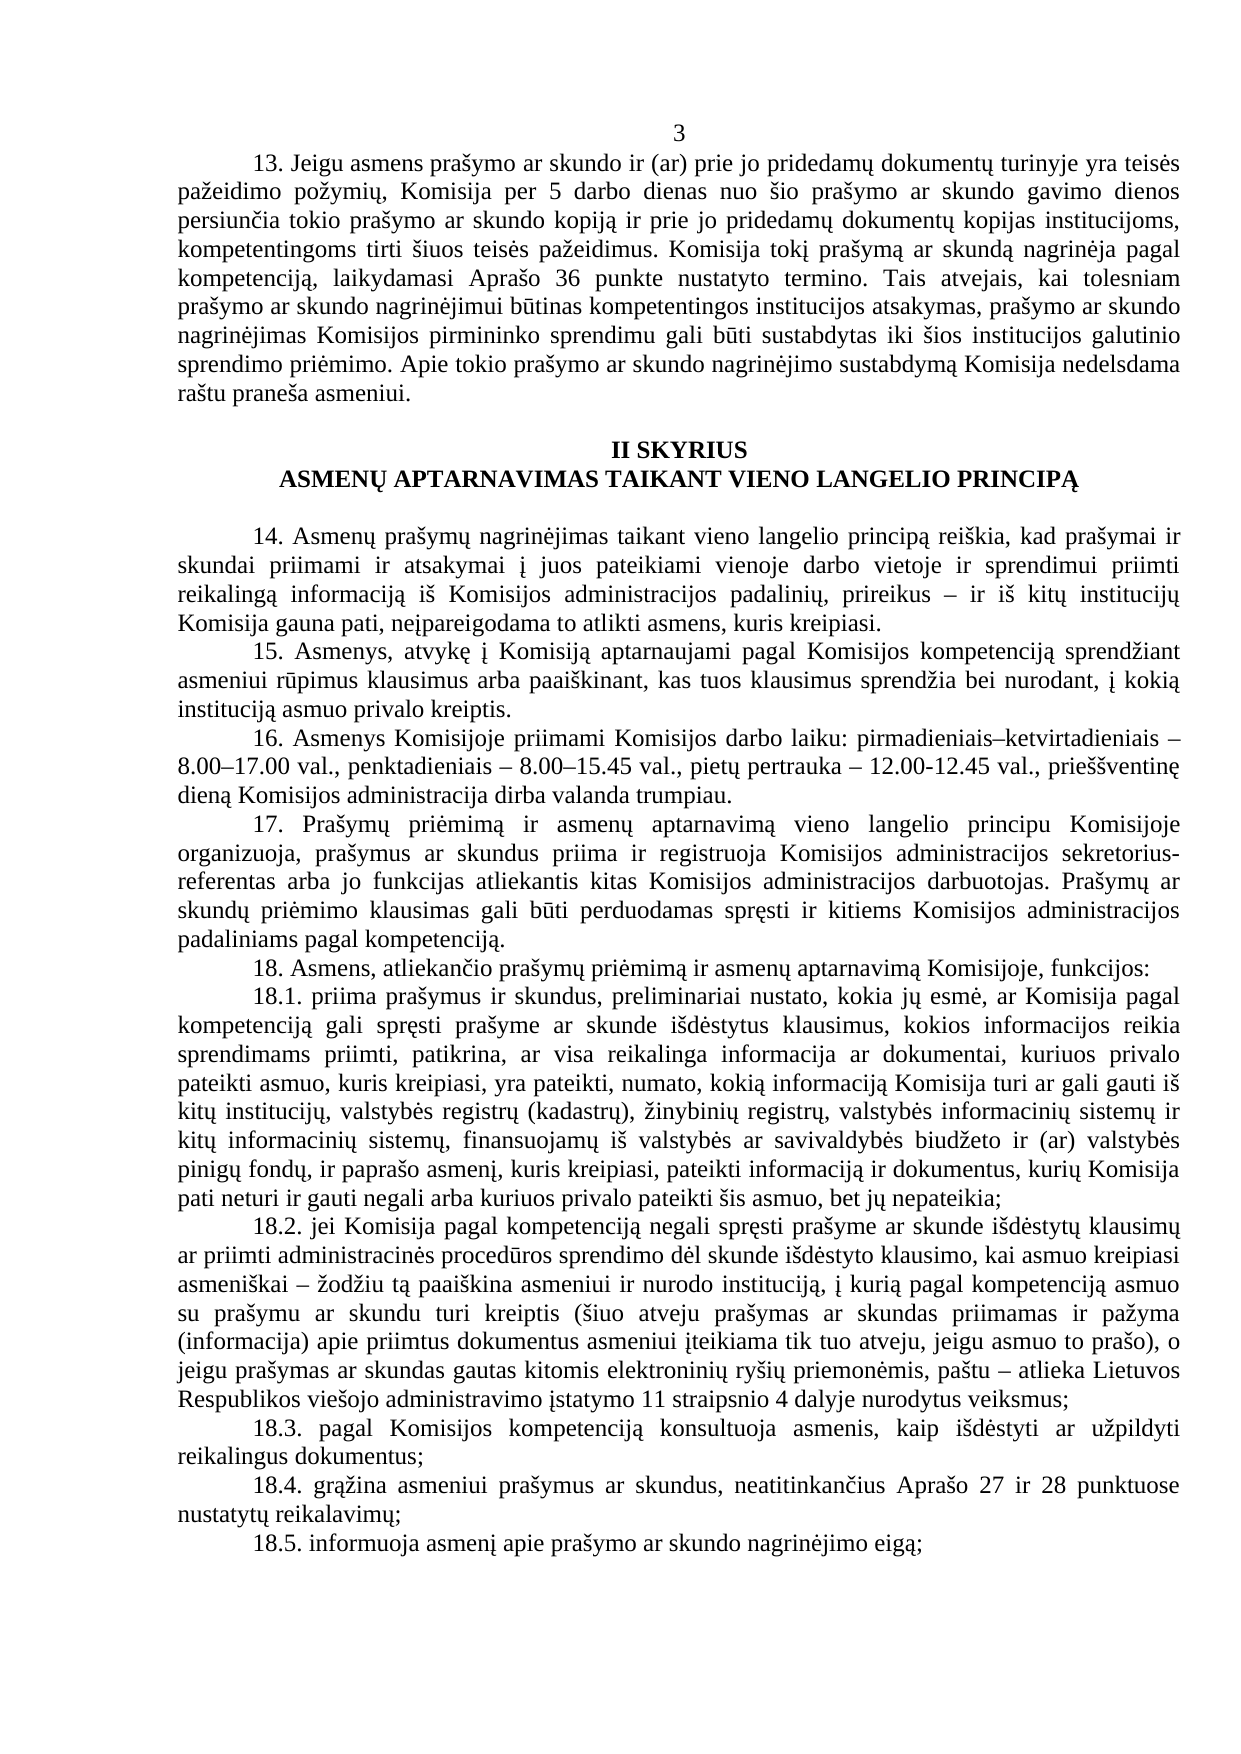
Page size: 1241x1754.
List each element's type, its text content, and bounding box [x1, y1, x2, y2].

text 18.2. jei Komisija pagal kompetenciją negali spręsti prašyme ar skunde išdėstytų klausimų ar priimti administracinės procedūros sprendimo dėl skunde išdėstyto klausimo, kai asmuo kreipiasi asmeniškai – žodžiu tą paaiškina asmeniui ir nurodo instituciją, į kurią pagal kompetenciją asmuo su prašymu ar skundu turi kreiptis (šiuo atveju prašymas ar skundas priimamas ir pažyma (informacija) apie priimtus dokumentus asmeniui įteikiama tik tuo atveju, jeigu asmuo to prašo), o jeigu prašymas ar skundas gautas kitomis elektroninių ryšių priemonėmis, paštu – atlieka Lietuvos Respublikos viešojo administravimo įstatymo 11 straipsnio 4 dalyje nurodytus veiksmus; [177, 1211, 1181, 1413]
text ASMENŲ APTARNAVIMAS TAIKANT VIENO LANGELIO PRINCIPĄ [177, 464, 1181, 493]
text 18. Asmens, atliekančio prašymų priėmimą ir asmenų aptarnavimą Komisijoje, funkcijos: [252, 953, 1181, 981]
text 18.3. pagal Komisijos kompetenciją konsultuoja asmenis, kaip išdėstyti ar užpildyti reikalingus dokumentus; [177, 1413, 1181, 1470]
text 16. Asmenys Komisijoje priimami Komisijos darbo laiku: pirmadieniais–ketvirtadieniais – 8.00–17.00 val., penktadieniais – 8.00–15.45 val., pietų pertrauka – 12.00-12.45 val., prieššventinę dieną Komisijos administracija dirba valanda trumpiau. [177, 723, 1181, 809]
text 13. Jeigu asmens prašymo ar skundo ir (ar) prie jo pridedamų dokumentų turinyje yra teisės pažeidimo požymių, Komisija per 5 darbo dienas nuo šio prašymo ar skundo gavimo dienos persiunčia tokio prašymo ar skundo kopiją ir prie jo pridedamų dokumentų kopijas institucijoms, kompetentingoms tirti šiuos teisės pažeidimus. Komisija tokį prašymą ar skundą nagrinėja pagal kompetenciją, laikydamasi Aprašo 36 punkte nustatyto termino. Tais atvejais, kai tolesniam prašymo ar skundo nagrinėjimui būtinas kompetentingos institucijos atsakymas, prašymo ar skundo nagrinėjimas Komisijos pirmininko sprendimu gali būti sustabdytas iki šios institucijos galutinio sprendimo priėmimo. Apie tokio prašymo ar skundo nagrinėjimo sustabdymą Komisija nedelsdama raštu praneša asmeniui. [177, 148, 1181, 406]
text 18.5. informuoja asmenį apie prašymo ar skundo nagrinėjimo eigą; [177, 1528, 1181, 1556]
text 18.4. grąžina asmeniui prašymus ar skundus, neatitinkančius Aprašo 27 ir 28 punktuose nustatytų reikalavimų; [177, 1470, 1181, 1528]
text 17. Prašymų priėmimą ir asmenų aptarnavimą vieno langelio principu Komisijoje organizuoja, prašymus ar skundus priima ir registruoja Komisijos administracijos sekretorius-referentas arba jo funkcijas atliekantis kitas Komisijos administracijos darbuotojas. Prašymų ar skundų priėmimo klausimas gali būti perduodamas spręsti ir kitiems Komisijos administracijos padaliniams pagal kompetenciją. [177, 809, 1181, 953]
text 15. Asmenys, atvykę į Komisiją aptarnaujami pagal Komisijos kompetenciją sprendžiant asmeniui rūpimus klausimus arba paaiškinant, kas tuos klausimus sprendžia bei nurodant, į kokią instituciją asmuo privalo kreiptis. [177, 636, 1181, 723]
text 18.1. priima prašymus ir skundus, preliminariai nustato, kokia jų esmė, ar Komisija pagal kompetenciją gali spręsti prašyme ar skunde išdėstytus klausimus, kokios informacijos reikia sprendimams priimti, patikrina, ar visa reikalinga informacija ar dokumentai, kuriuos privalo pateikti asmuo, kuris kreipiasi, yra pateikti, numato, kokią informaciją Komisija turi ar gali gauti iš kitų institucijų, valstybės registrų (kadastrų), žinybinių registrų, valstybės informacinių sistemų ir kitų informacinių sistemų, finansuojamų iš valstybės ar savivaldybės biudžeto ir (ar) valstybės pinigų fondų, ir paprašo asmenį, kuris kreipiasi, pateikti informaciją ir dokumentus, kurių Komisija pati neturi ir gauti negali arba kuriuos privalo pateikti šis asmuo, bet jų nepateikia; [177, 981, 1181, 1211]
text II SKYRIUS [177, 435, 1181, 464]
text 14. Asmenų prašymų nagrinėjimas taikant vieno langelio principą reiškia, kad prašymai ir skundai priimami ir atsakymai į juos pateikiami vienoje darbo vietoje ir sprendimui priimti reikalingą informaciją iš Komisijos administracijos padalinių, prireikus – ir iš kitų institucijų Komisija gauna pati, neįpareigodama to atlikti asmens, kuris kreipiasi. [177, 521, 1181, 636]
